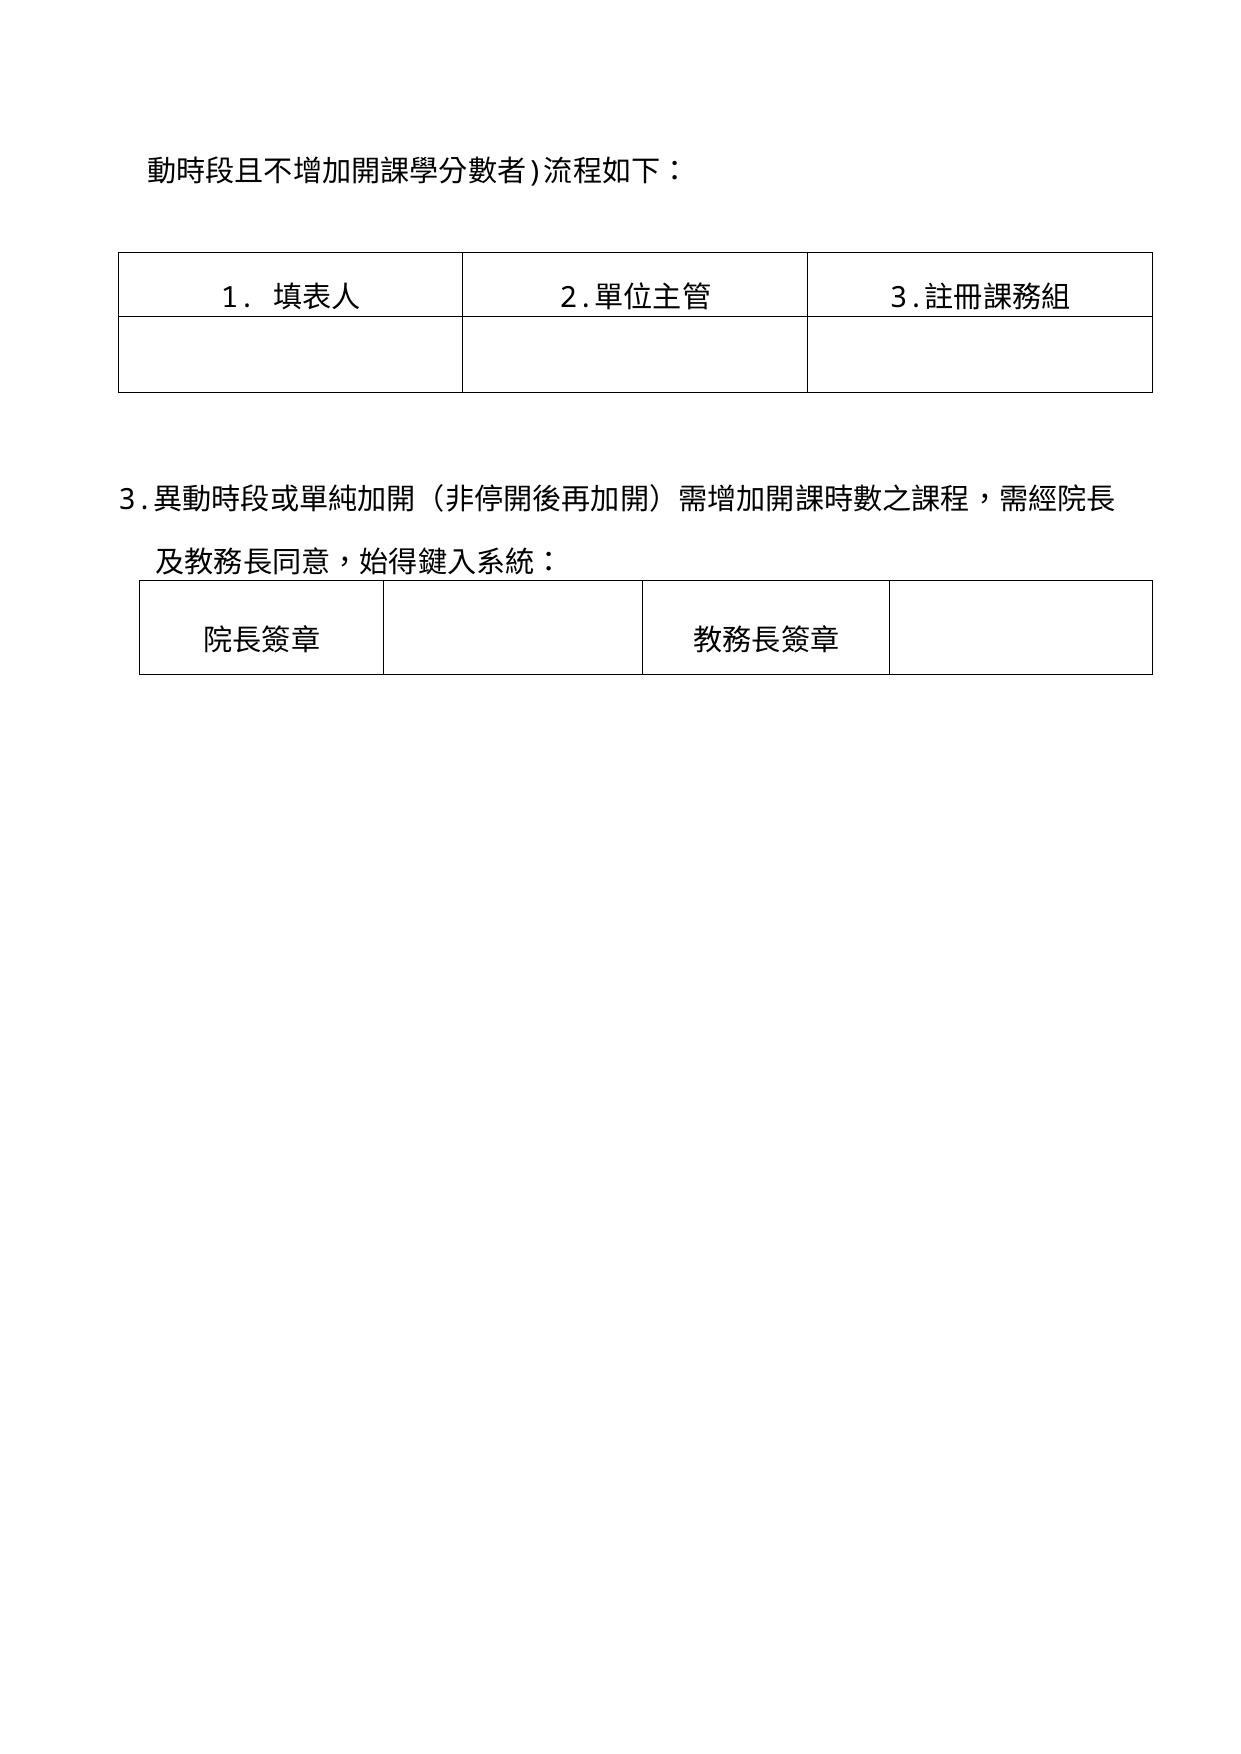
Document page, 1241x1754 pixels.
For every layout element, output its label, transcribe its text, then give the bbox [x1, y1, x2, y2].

table_header 2.單位主管 [463, 253, 807, 316]
table_header 1. 填表人 [119, 253, 462, 316]
table_header 3.註冊課務組 [808, 253, 1152, 316]
table_cell [808, 317, 1152, 392]
table_cell [463, 317, 807, 392]
table_header 院長簽章 [140, 581, 383, 674]
table_header [890, 581, 1152, 674]
text 3.異動時段或單純加開（非停開後再加開）需增加開課時數之課程，需經院長及教務長同意，始得鍵入系統： [118, 455, 1122, 580]
table_header 教務長簽章 [643, 581, 889, 674]
table_header [384, 581, 642, 674]
table_cell [119, 317, 462, 392]
text 動時段且不增加開課學分數者)流程如下： [118, 127, 1122, 189]
